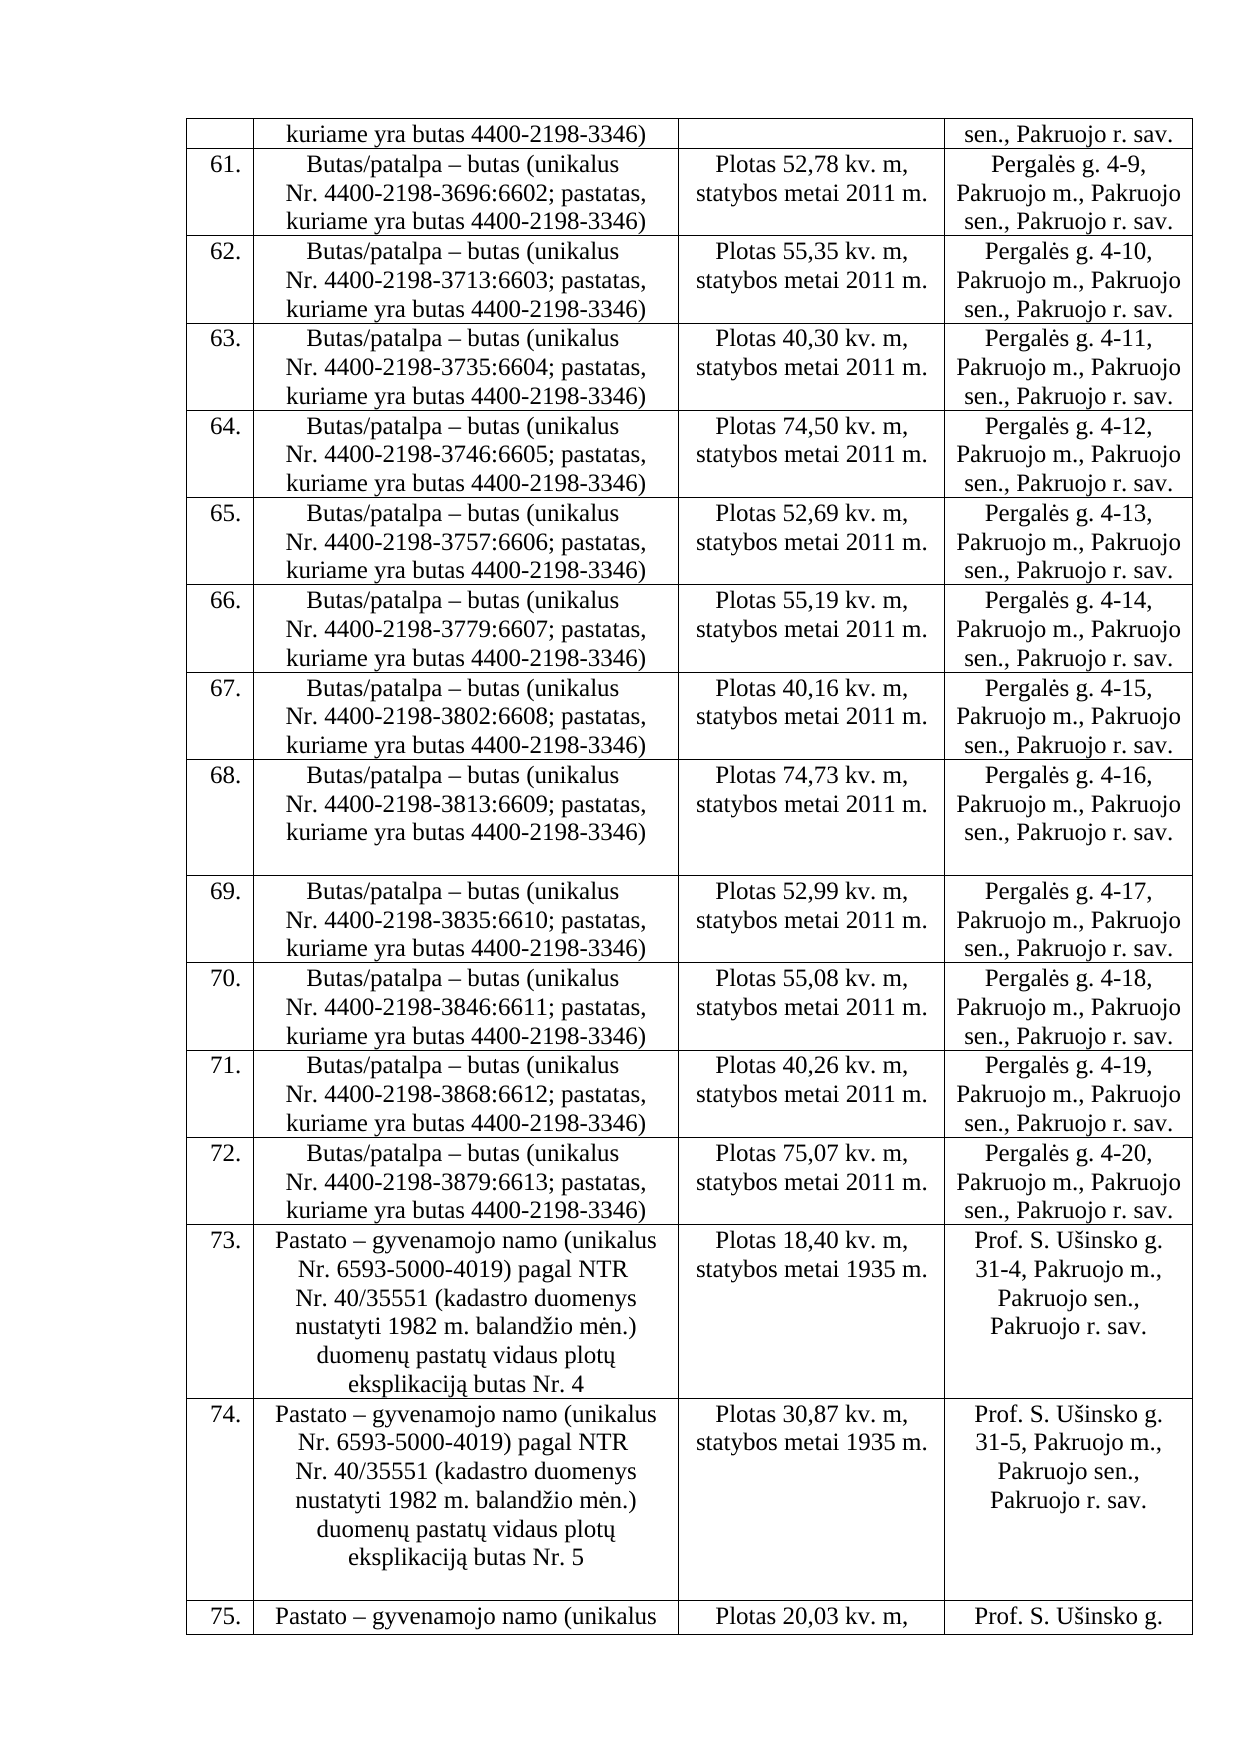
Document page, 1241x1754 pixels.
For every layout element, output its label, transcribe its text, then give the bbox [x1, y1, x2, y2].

table_cell Pergalės g. 4-17, Pakruojo m., Pakruojo sen., Pakruojo r. sav. [945, 876, 1192, 962]
table_cell Plotas 52,99 kv. m, statybos metai 2011 m. [679, 876, 944, 962]
table_cell Pastato – gyvenamojo namo (unikalus [254, 1601, 678, 1634]
table_cell Butas/patalpa – butas (unikalus Nr. 4400-2198-3835:6610; pastatas, kuriame yra butas 4400-2198-3346) [254, 876, 678, 962]
table_cell Plotas 40,30 kv. m, statybos metai 2011 m. [679, 324, 944, 410]
table_cell Pergalės g. 4-18, Pakruojo m., Pakruojo sen., Pakruojo r. sav. [945, 963, 1192, 1049]
table_cell Butas/patalpa – butas (unikalus Nr. 4400-2198-3735:6604; pastatas, kuriame yra butas 4400-2198-3346) [254, 324, 678, 410]
table_cell Pergalės g. 4-16, Pakruojo m., Pakruojo sen., Pakruojo r. sav. [945, 760, 1192, 875]
table_cell 62. [187, 236, 253, 322]
table_cell Butas/patalpa – butas (unikalus Nr. 4400-2198-3746:6605; pastatas, kuriame yra butas 4400-2198-3346) [254, 411, 678, 497]
table_cell Butas/patalpa – butas (unikalus Nr. 4400-2198-3879:6613; pastatas, kuriame yra butas 4400-2198-3346) [254, 1138, 678, 1224]
table_cell Butas/patalpa – butas (unikalus Nr. 4400-2198-3779:6607; pastatas, kuriame yra butas 4400-2198-3346) [254, 585, 678, 672]
table_cell Plotas 20,03 kv. m, [679, 1601, 944, 1634]
table_cell Plotas 55,35 kv. m, statybos metai 2011 m. [679, 236, 944, 322]
table_cell Plotas 55,08 kv. m, statybos metai 2011 m. [679, 963, 944, 1049]
table_cell 66. [187, 585, 253, 672]
table_cell [679, 119, 944, 148]
table_cell Plotas 55,19 kv. m, statybos metai 2011 m. [679, 585, 944, 672]
table_cell Pastato – gyvenamojo namo (unikalus Nr. 6593-5000-4019) pagal NTR Nr. 40/35551 (kadastro duomenys nustatyti 1982 m. balandžio mėn.) duomenų pastatų vidaus plotų eksplikaciją butas Nr. 5 [254, 1399, 678, 1600]
table_cell Butas/patalpa – butas (unikalus Nr. 4400-2198-3846:6611; pastatas, kuriame yra butas 4400-2198-3346) [254, 963, 678, 1049]
table_cell 74. [187, 1399, 253, 1600]
table_cell Plotas 74,50 kv. m, statybos metai 2011 m. [679, 411, 944, 497]
table_cell Plotas 75,07 kv. m, statybos metai 2011 m. [679, 1138, 944, 1224]
table_cell Butas/patalpa – butas (unikalus Nr. 4400-2198-3757:6606; pastatas, kuriame yra butas 4400-2198-3346) [254, 498, 678, 584]
table_cell Butas/patalpa – butas (unikalus Nr. 4400-2198-3802:6608; pastatas, kuriame yra butas 4400-2198-3346) [254, 673, 678, 759]
table_cell 64. [187, 411, 253, 497]
table_cell Pastato – gyvenamojo namo (unikalus Nr. 6593-5000-4019) pagal NTR Nr. 40/35551 (kadastro duomenys nustatyti 1982 m. balandžio mėn.) duomenų pastatų vidaus plotų eksplikaciją butas Nr. 4 [254, 1225, 678, 1398]
table_cell 70. [187, 963, 253, 1049]
table_cell Butas/patalpa – butas (unikalus Nr. 4400-2198-3813:6609; pastatas, kuriame yra butas 4400-2198-3346) [254, 760, 678, 875]
table_cell 71. [187, 1051, 253, 1137]
table_cell Plotas 40,26 kv. m, statybos metai 2011 m. [679, 1051, 944, 1137]
table_cell sen., Pakruojo r. sav. [945, 119, 1192, 148]
table_cell 61. [187, 149, 253, 235]
table_cell Plotas 30,87 kv. m, statybos metai 1935 m. [679, 1399, 944, 1600]
table_cell 69. [187, 876, 253, 962]
table_cell Plotas 74,73 kv. m, statybos metai 2011 m. [679, 760, 944, 875]
table_cell Butas/patalpa – butas (unikalus Nr. 4400-2198-3713:6603; pastatas, kuriame yra butas 4400-2198-3346) [254, 236, 678, 322]
table_cell Pergalės g. 4-13, Pakruojo m., Pakruojo sen., Pakruojo r. sav. [945, 498, 1192, 584]
table_cell 75. [187, 1601, 253, 1634]
table_cell Pergalės g. 4-9, Pakruojo m., Pakruojo sen., Pakruojo r. sav. [945, 149, 1192, 235]
table_cell kuriame yra butas 4400-2198-3346) [254, 119, 678, 148]
table_cell Pergalės g. 4-10, Pakruojo m., Pakruojo sen., Pakruojo r. sav. [945, 236, 1192, 322]
table_cell Pergalės g. 4-14, Pakruojo m., Pakruojo sen., Pakruojo r. sav. [945, 585, 1192, 672]
table_cell Pergalės g. 4-12, Pakruojo m., Pakruojo sen., Pakruojo r. sav. [945, 411, 1192, 497]
table_cell 72. [187, 1138, 253, 1224]
table_cell Plotas 40,16 kv. m, statybos metai 2011 m. [679, 673, 944, 759]
table_cell 67. [187, 673, 253, 759]
table_cell Pergalės g. 4-15, Pakruojo m., Pakruojo sen., Pakruojo r. sav. [945, 673, 1192, 759]
table_cell Pergalės g. 4-20, Pakruojo m., Pakruojo sen., Pakruojo r. sav. [945, 1138, 1192, 1224]
table_cell Prof. S. Ušinsko g. 31-4, Pakruojo m., Pakruojo sen., Pakruojo r. sav. [945, 1225, 1192, 1398]
table_cell 65. [187, 498, 253, 584]
table_cell 73. [187, 1225, 253, 1398]
table_cell Plotas 18,40 kv. m, statybos metai 1935 m. [679, 1225, 944, 1398]
table_cell Butas/patalpa – butas (unikalus Nr. 4400-2198-3868:6612; pastatas, kuriame yra butas 4400-2198-3346) [254, 1051, 678, 1137]
table_cell Plotas 52,78 kv. m, statybos metai 2011 m. [679, 149, 944, 235]
table_cell [187, 119, 253, 148]
table_cell Plotas 52,69 kv. m, statybos metai 2011 m. [679, 498, 944, 584]
table_cell 68. [187, 760, 253, 875]
table_cell Pergalės g. 4-11, Pakruojo m., Pakruojo sen., Pakruojo r. sav. [945, 324, 1192, 410]
table_cell Pergalės g. 4-19, Pakruojo m., Pakruojo sen., Pakruojo r. sav. [945, 1051, 1192, 1137]
table_cell 63. [187, 324, 253, 410]
table_cell Prof. S. Ušinsko g. 31-5, Pakruojo m., Pakruojo sen., Pakruojo r. sav. [945, 1399, 1192, 1600]
table_cell Butas/patalpa – butas (unikalus Nr. 4400-2198-3696:6602; pastatas, kuriame yra butas 4400-2198-3346) [254, 149, 678, 235]
table_cell Prof. S. Ušinsko g. [945, 1601, 1192, 1634]
